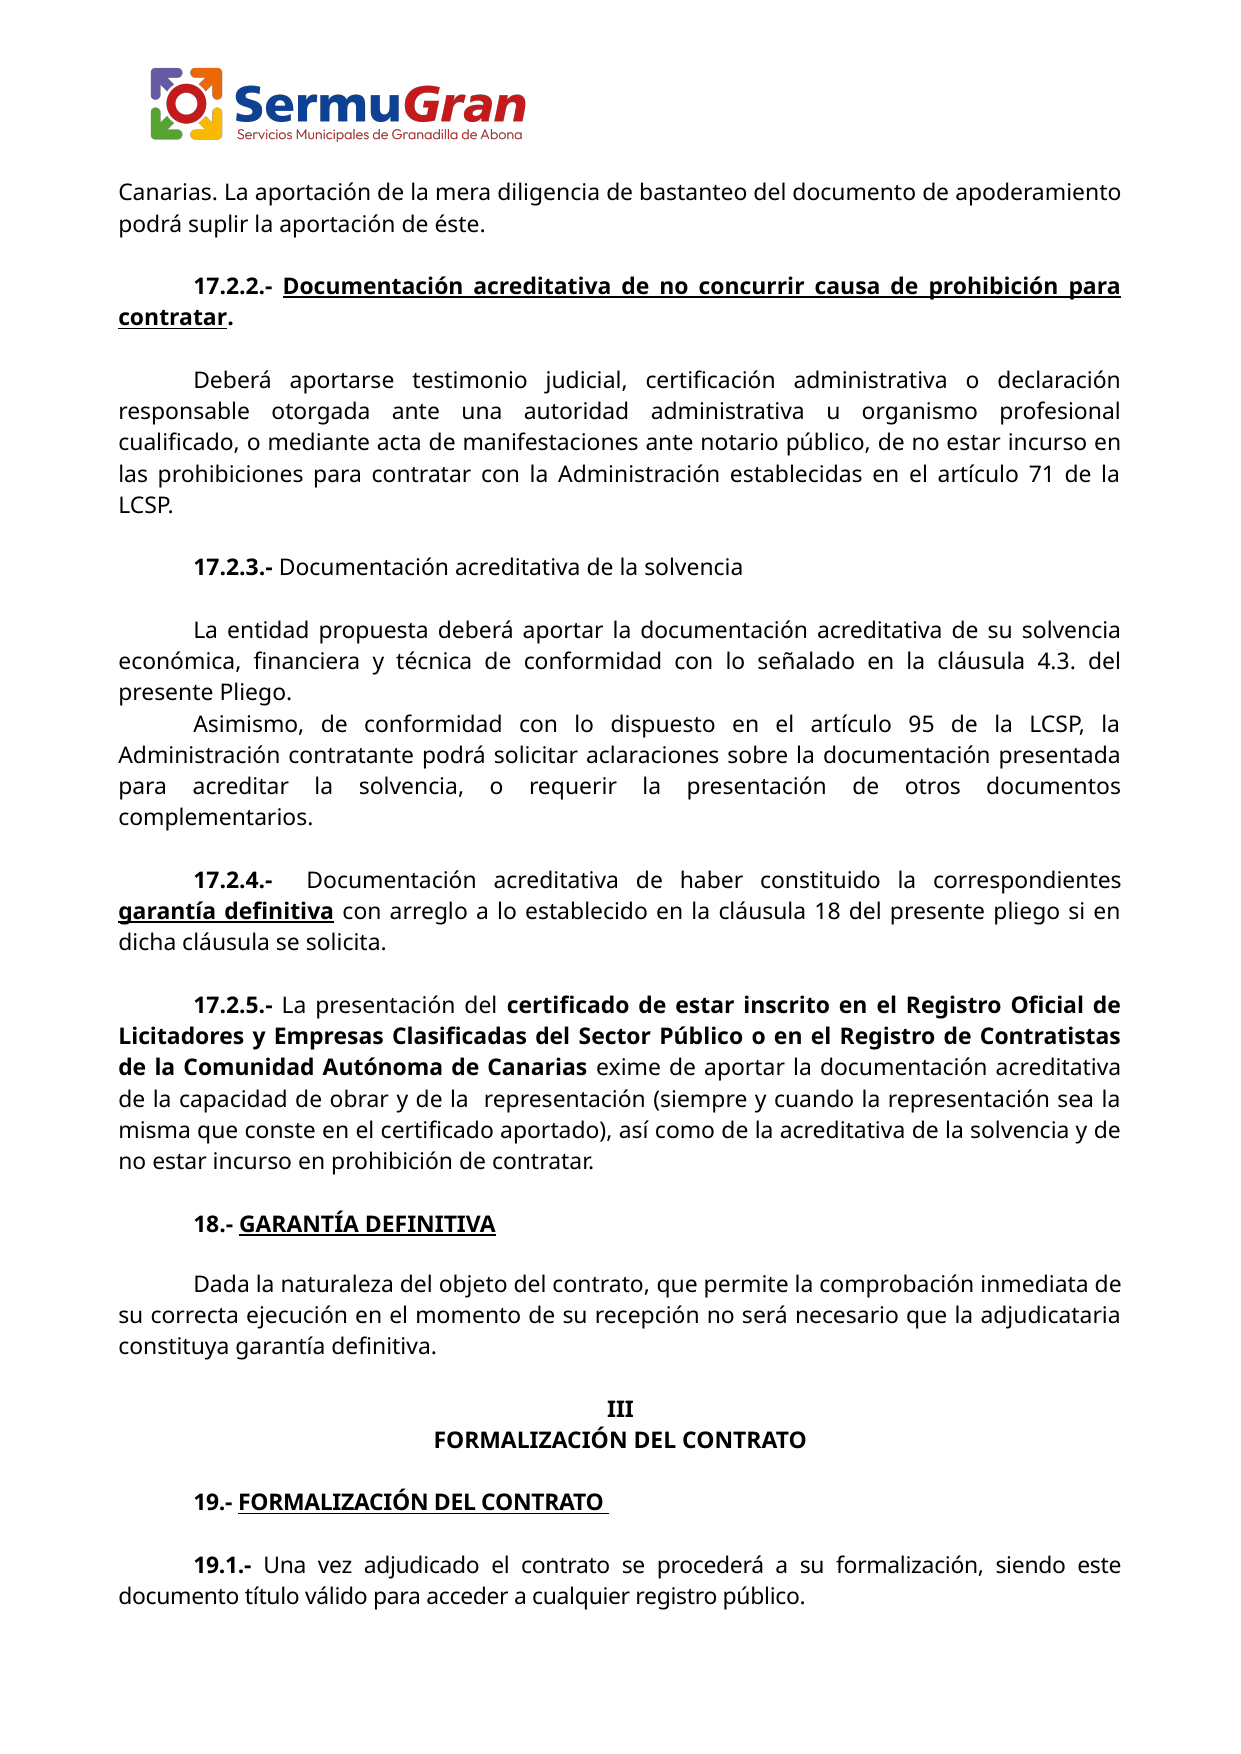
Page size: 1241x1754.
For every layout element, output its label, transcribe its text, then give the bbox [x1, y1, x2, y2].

text Deberá aportarse testimonio judicial, certificación administrativa o declaración responsable otorgada ante una autoridad administrativa u organismo profesional cualificado, o mediante acta de manifestaciones ante notario público, de no estar incurso en las prohibiciones para contratar con la Administración establecidas en el artículo 71 de la LCSP. [118, 364, 1122, 520]
text 17.2.4.- Documentación acreditativa de haber constituido la correspondientes garantía definitiva con arreglo a lo establecido en la cláusula 18 del presente pliego si en dicha cláusula se solicita. [118, 864, 1122, 958]
text 19.- FORMALIZACIÓN DEL CONTRATO [118, 1486, 1122, 1518]
picture [133, 83, 543, 123]
text 17.2.3.- Documentación acreditativa de la solvencia [118, 551, 1122, 583]
text FORMALIZACIÓN DEL CONTRATO [118, 1424, 1122, 1455]
text 17.2.2.- Documentación acreditativa de no concurrir causa de prohibición para contratar. [118, 270, 1122, 333]
text Asimismo, de conformidad con lo dispuesto en el artículo 95 de la LCSP, la Administración contratante podrá solicitar aclaraciones sobre la documentación presentada para acreditar la solvencia, o requerir la presentación de otros documentos complementarios. [118, 708, 1122, 833]
text La entidad propuesta deberá aportar la documentación acreditativa de su solvencia económica, financiera y técnica de conformidad con lo señalado en la cláusula 4.3. del presente Pliego. [118, 614, 1122, 708]
text III [118, 1393, 1122, 1424]
text 17.2.5.- La presentación del certificado de estar inscrito en el Registro Oficial de Licitadores y Empresas Clasificadas del Sector Público o en el Registro de Contratistas de la Comunidad Autónoma de Canarias exime de aportar la documentación acreditativa de la capacidad de obrar y de la representación (siempre y cuando la representación sea la misma que conste en el certificado aportado), así como de la acreditativa de la solvencia y de no estar incurso en prohibición de contratar. [118, 989, 1122, 1176]
text Canarias. La aportación de la mera diligencia de bastanteo del documento de apoderamiento podrá suplir la aportación de éste. [118, 176, 1122, 239]
text 19.1.- Una vez adjudicado el contrato se procederá a su formalización, siendo este documento título válido para acceder a cualquier registro público. [118, 1549, 1122, 1611]
text Dada la naturaleza del objeto del contrato, que permite la comprobación inmediata de su correcta ejecución en el momento de su recepción no será necesario que la adjudicataria constituya garantía definitiva. [118, 1268, 1122, 1361]
text 18.- GARANTÍA DEFINITIVA [118, 1208, 1122, 1239]
